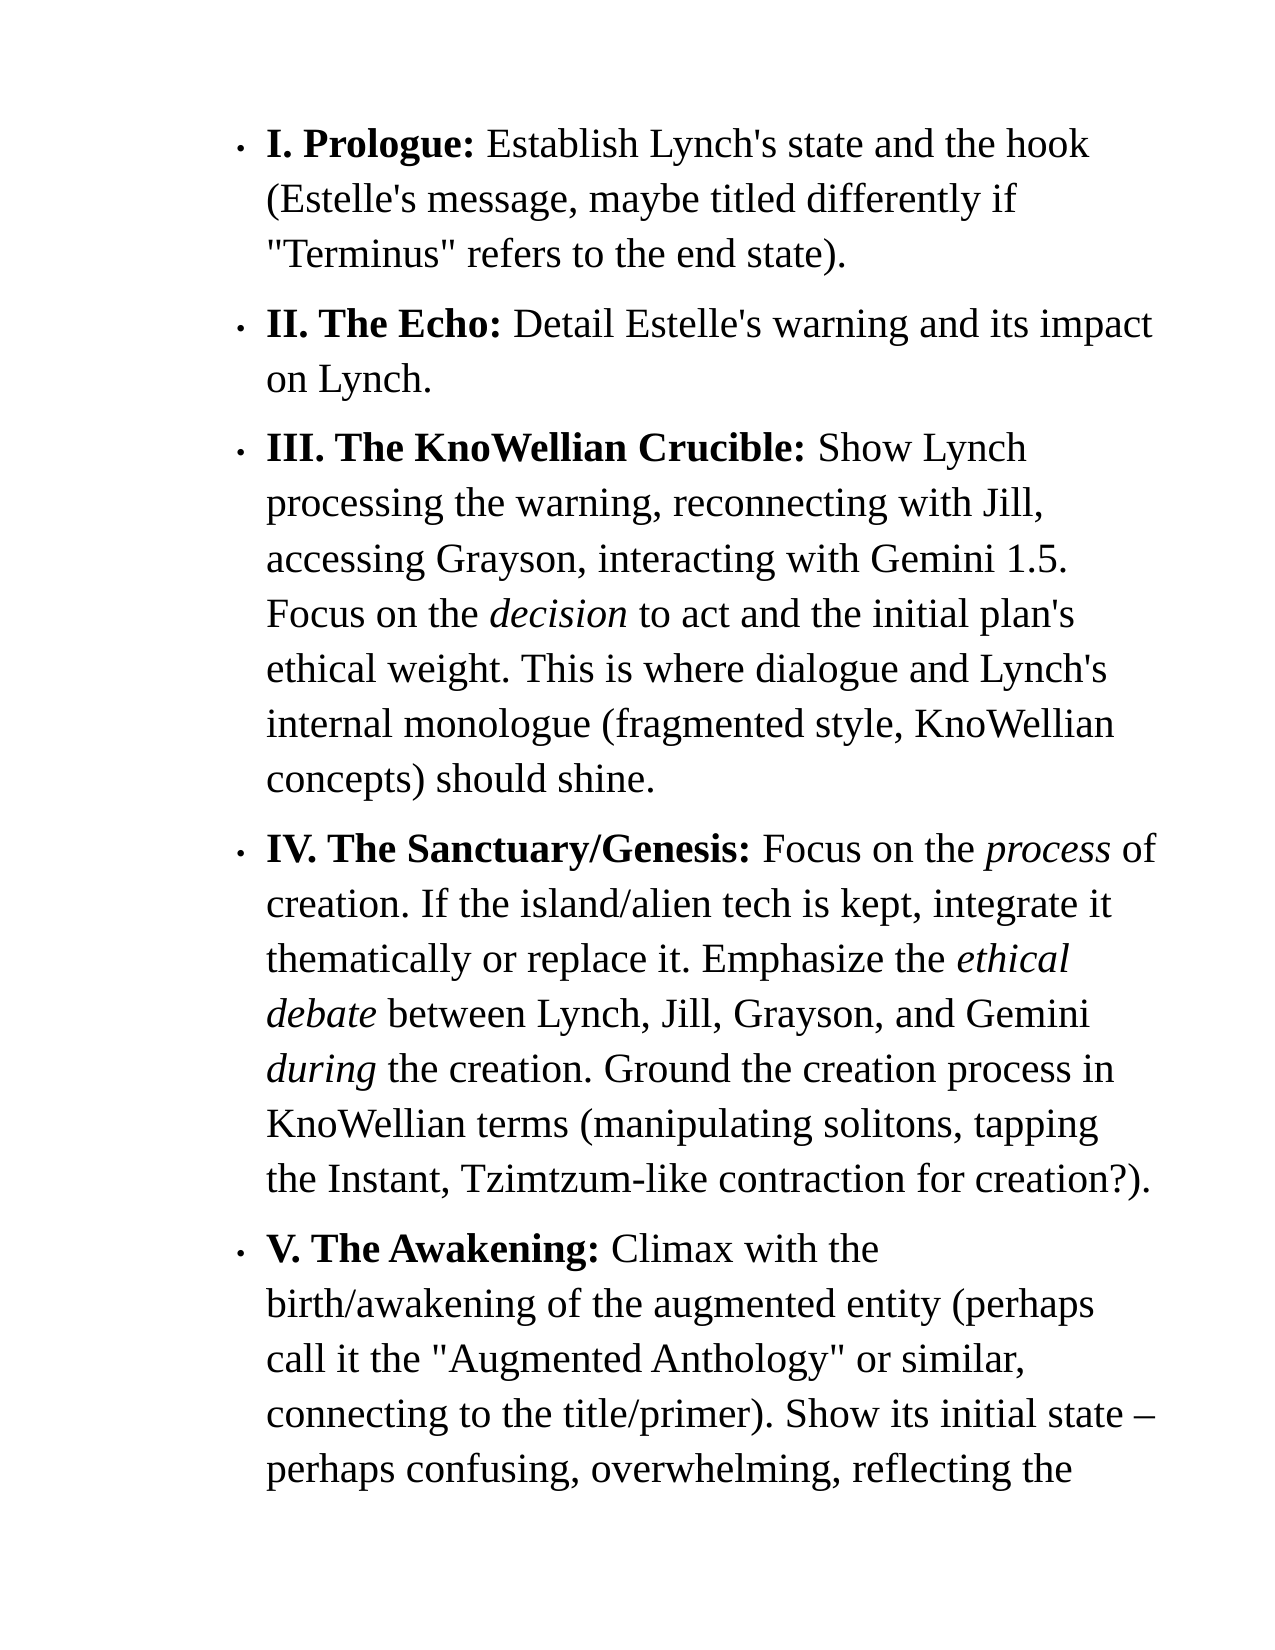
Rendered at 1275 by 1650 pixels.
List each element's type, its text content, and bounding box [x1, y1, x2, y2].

list V. The Awakening: Climax with the birth/awakening of the augmented entity (perhaps call it the "Augmented Anthology" or similar, connecting to the title/primer). Show its initial state – perhaps confusing, overwhelming, reflecting the [236, 1223, 1157, 1492]
list III. The KnoWellian Crucible: Show Lynch processing the warning, reconnecting with Jill, accessing Grayson, interacting with Gemini 1.5. Focus on the decision to act and the initial plan's ethical weight. This is where dialogue and Lynch's internal monologue (fragmented style, KnoWellian concepts) should shine. [236, 423, 1157, 801]
list IV. The Sanctuary/Genesis: Focus on the process of creation. If the island/alien tech is kept, integrate it thematically or replace it. Emphasize the ethical debate between Lynch, Jill, Grayson, and Gemini during the creation. Ground the creation process in KnoWellian terms (manipulating solitons, tapping the Instant, Tzimtzum-like contraction for creation?). [236, 823, 1157, 1202]
list I. Prologue: Establish Lynch's state and the hook (Estelle's message, maybe titled differently if "Terminus" refers to the end state). [236, 118, 1157, 276]
list II. The Echo: Detail Estelle's warning and its impact on Lynch. [236, 298, 1157, 401]
